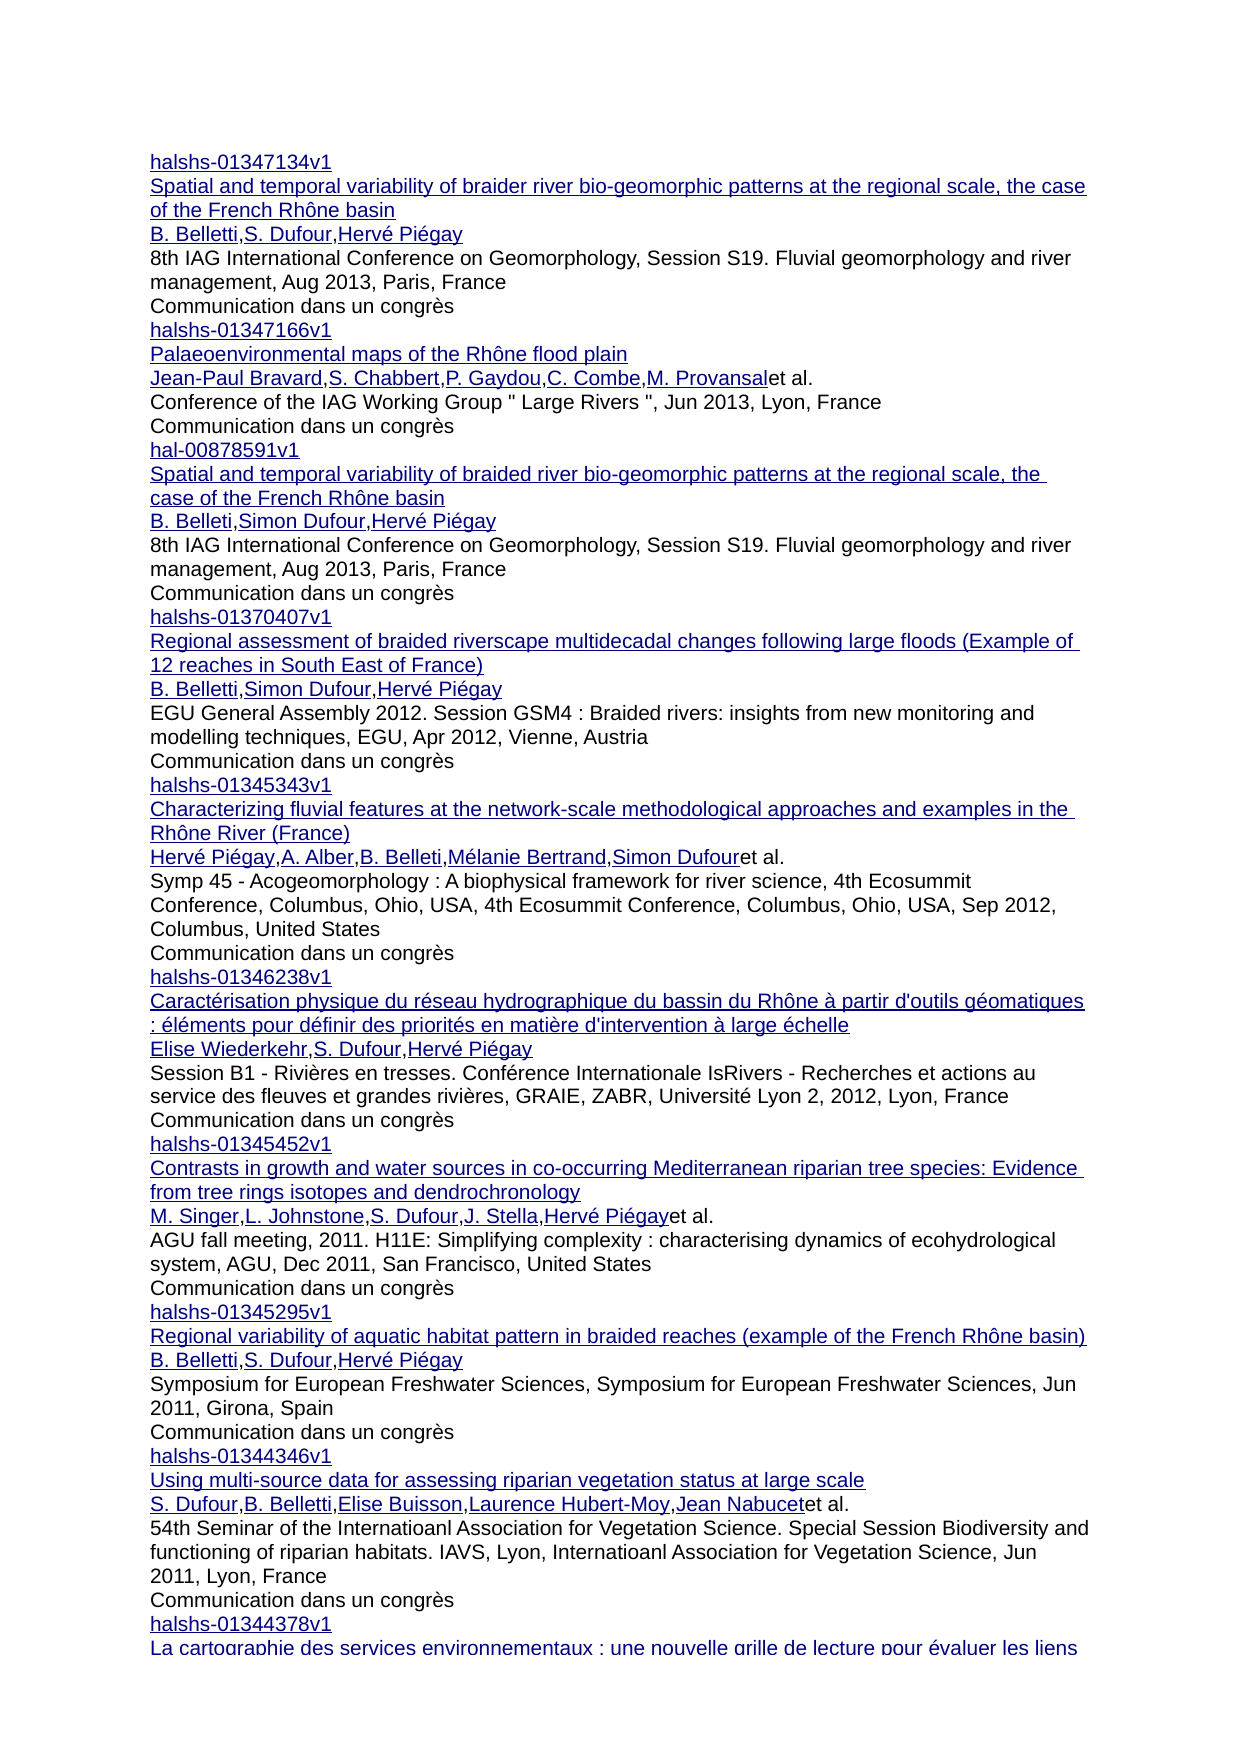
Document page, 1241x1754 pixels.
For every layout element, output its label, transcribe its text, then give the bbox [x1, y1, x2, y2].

table_cell halshs-01347134v1 [150, 150, 1090, 174]
table_cell Characterizing fluvial features at the network-scale methodological approaches and examples in the Rhône River (France) Hervé Piégay,A. Alber,B. Belleti,Mélanie Bertrand,Simon Dufouret al. Symp 45 - Acogeomorphology : A biophysical framework for river science, 4th Ecosummit Conference, Columbus, Ohio, USA, 4th Ecosummit Conference, Columbus, Ohio, USA, Sep 2012, Columbus, United States Communication dans un congrès halshs-01346238v1 [150, 797, 1090, 988]
table_cell Palaeoenvironmental maps of the Rhône flood plain Jean-Paul Bravard,S. Chabbert,P. Gaydou,C. Combe,M. Provansalet al. Conference of the IAG Working Group " Large Rivers ", Jun 2013, Lyon, France Communication dans un congrès hal-00878591v1 [150, 342, 1090, 461]
table_cell Spatial and temporal variability of braider river bio-geomorphic patterns at the regional scale, the case of the French Rhône basin B. Belletti,S. Dufour,Hervé Piégay 8th IAG International Conference on Geomorphology, Session S19. Fluvial geomorphology and river management, Aug 2013, Paris, France Communication dans un congrès halshs-01347166v1 [150, 174, 1090, 342]
table_cell Contrasts in growth and water sources in co-occurring Mediterranean riparian tree species: Evidence from tree rings isotopes and dendrochronology M. Singer,L. Johnstone,S. Dufour,J. Stella,Hervé Piégayet al. AGU fall meeting, 2011. H11E: Simplifying complexity : characterising dynamics of ecohydrological system, AGU, Dec 2011, San Francisco, United States Communication dans un congrès halshs-01345295v1 [150, 1156, 1090, 1324]
table_cell Spatial and temporal variability of braided river bio-geomorphic patterns at the regional scale, the case of the French Rhône basin B. Belleti,Simon Dufour,Hervé Piégay 8th IAG International Conference on Geomorphology, Session S19. Fluvial geomorphology and river management, Aug 2013, Paris, France Communication dans un congrès halshs-01370407v1 [150, 461, 1090, 629]
table_cell Using multi-source data for assessing riparian vegetation status at large scale S. Dufour,B. Belletti,Elise Buisson,Laurence Hubert-Moy,Jean Nabucetet al. 54th Seminar of the Internatioanl Association for Vegetation Science. Special Session Biodiversity and functioning of riparian habitats. IAVS, Lyon, Internatioanl Association for Vegetation Science, Jun 2011, Lyon, France Communication dans un congrès halshs-01344378v1 [150, 1468, 1090, 1635]
table_cell Regional assessment of braided riverscape multidecadal changes following large floods (Example of 12 reaches in South East of France) B. Belletti,Simon Dufour,Hervé Piégay EGU General Assembly 2012. Session GSM4 : Braided rivers: insights from new monitoring and modelling techniques, EGU, Apr 2012, Vienne, Austria Communication dans un congrès halshs-01345343v1 [150, 629, 1090, 797]
table_cell La cartographie des services environnementaux : une nouvelle grille de lecture pour évaluer les liens [150, 1635, 1090, 1655]
table_cell Caractérisation physique du réseau hydrographique du bassin du Rhône à partir d'outils géomatiques : éléments pour définir des priorités en matière d'intervention à large échelle Elise Wiederkehr,S. Dufour,Hervé Piégay Session B1 - Rivières en tresses. Conférence Internationale IsRivers - Recherches et actions au service des fleuves et grandes rivières, GRAIE, ZABR, Université Lyon 2, 2012, Lyon, France Communication dans un congrès halshs-01345452v1 [150, 989, 1090, 1156]
table_cell Regional variability of aquatic habitat pattern in braided reaches (example of the French Rhône basin) B. Belletti,S. Dufour,Hervé Piégay Symposium for European Freshwater Sciences, Symposium for European Freshwater Sciences, Jun 2011, Girona, Spain Communication dans un congrès halshs-01344346v1 [150, 1324, 1090, 1468]
